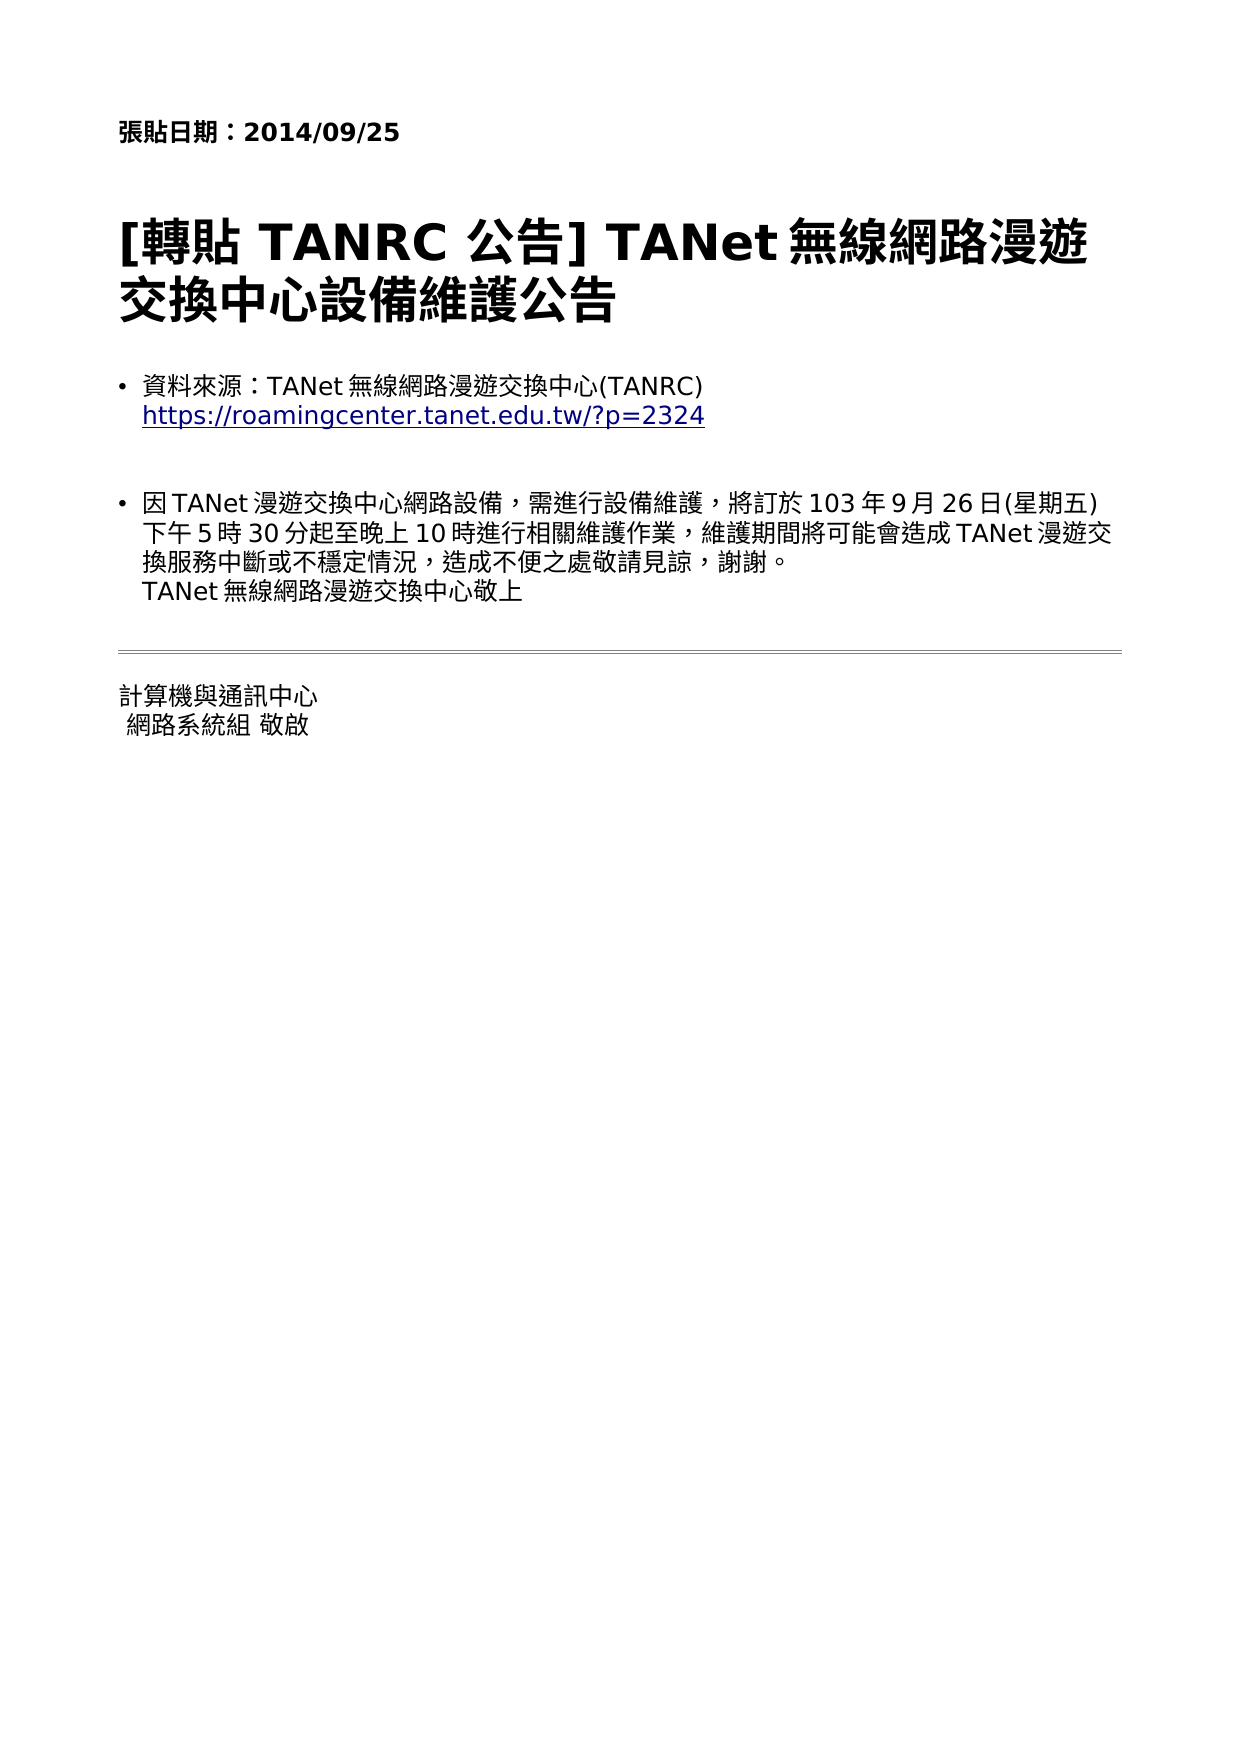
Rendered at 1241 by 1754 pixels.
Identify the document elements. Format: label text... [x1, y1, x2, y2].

text 張貼日期：2014/09/25 [118, 118, 1122, 176]
list 資料來源：TANet無線網路漫遊交換中心(TANRC) https://roamingcenter.tanet.edu.tw/?p=2324 [118, 372, 1122, 431]
text 計算機與通訊中心 網路系統組 敬啟 [118, 682, 1122, 741]
subtitle [轉貼 TANRC 公告] TANet無線網路漫遊交換中心設備維護公告 [118, 214, 1122, 330]
list 因TANet漫遊交換中心網路設備，需進行設備維護，將訂於103年9月26日(星期五)下午5時30分起至晚上10時進行相關維護作業，維護期間將可能會造成TANet漫遊交換服務中斷或不穩定情況，造成不便之處敬請見諒，謝謝。 TANet無線網路漫遊交換中心敬上 [118, 490, 1122, 606]
